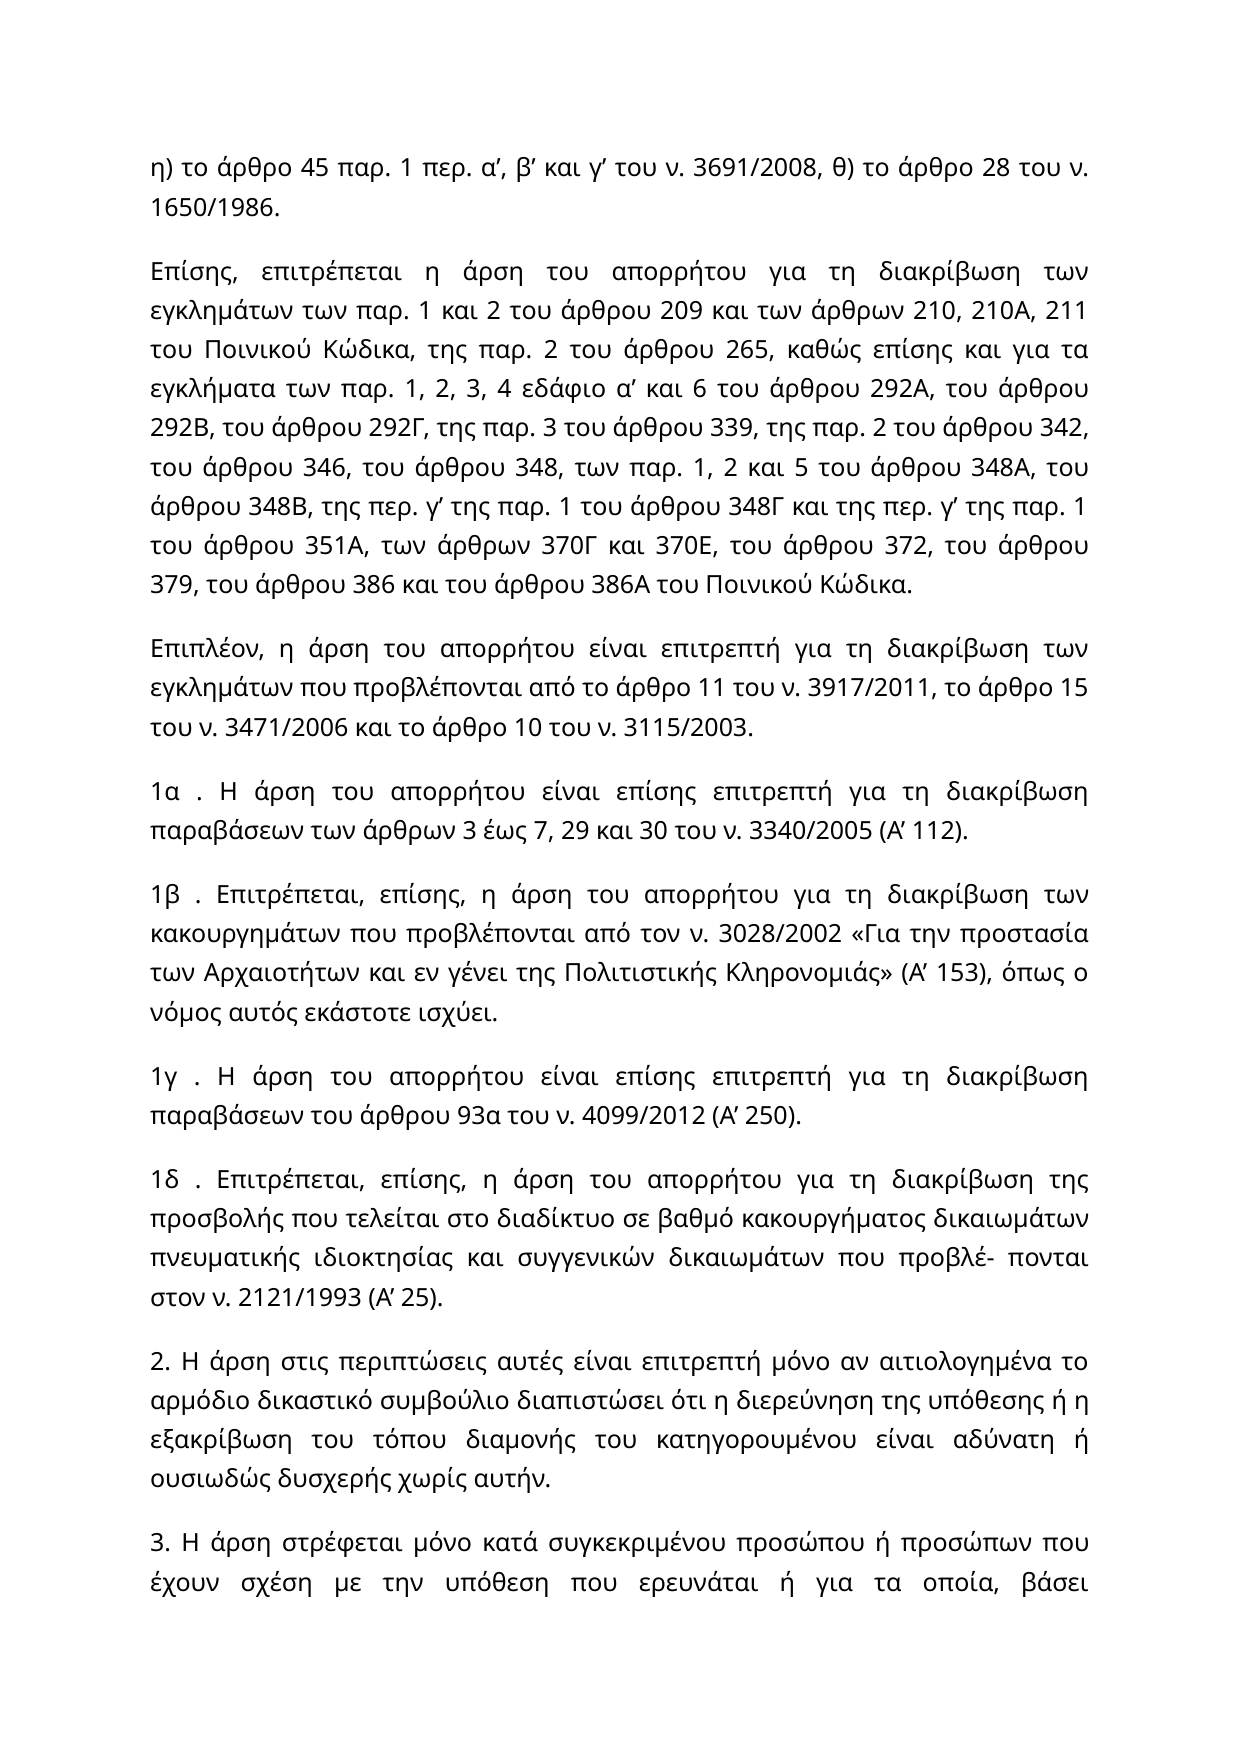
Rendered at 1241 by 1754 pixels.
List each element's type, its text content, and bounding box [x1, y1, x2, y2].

text 1γ . Η άρση του απορρήτου είναι επίσης επιτρεπτή για τη διακρίβωση παραβάσεων του άρθρου 93α του ν. 4099/2012 (Α’ 250). [150, 1058, 1090, 1132]
text Επίσης, επιτρέπεται η άρση του απορρήτου για τη διακρίβωση των εγκλημάτων των παρ. 1 και 2 του άρθρου 209 και των άρθρων 210, 210Α, 211 του Ποινικού Κώδικα, της παρ. 2 του άρθρου 265, καθώς επίσης και για τα εγκλήματα των παρ. 1, 2, 3, 4 εδάφιο α’ και 6 του άρθρου 292Α, του άρθρου 292Β, του άρθρου 292Γ, της παρ. 3 του άρθρου 339, της παρ. 2 του άρθρου 342, του άρθρου 346, του άρθρου 348, των παρ. 1, 2 και 5 του άρθρου 348Α, του άρθρου 348Β, της περ. γ’ της παρ. 1 του άρθρου 348Γ και της περ. γ’ της παρ. 1 του άρθρου 351Α, των άρθρων 370Γ και 370Ε, του άρθρου 372, του άρθρου 379, του άρθρου 386 και του άρθρου 386Α του Ποινικού Κώδικα. [150, 253, 1090, 601]
text 1α . Η άρση του απορρήτου είναι επίσης επιτρεπτή για τη διακρίβωση παραβάσεων των άρθρων 3 έως 7, 29 και 30 του ν. 3340/2005 (Α’ 112). [150, 773, 1090, 847]
text 2. Η άρση στις περιπτώσεις αυτές είναι επιτρεπτή μόνο αν αιτιολογημένα το αρμόδιο δικαστικό συμβούλιο διαπιστώσει ότι η διερεύνηση της υπόθεσης ή η εξακρίβωση του τόπου διαμονής του κατηγορουμένου είναι αδύνατη ή ουσιωδώς δυσχερής χωρίς αυτήν. [150, 1343, 1090, 1495]
text η) το άρθρο 45 παρ. 1 περ. α’, β’ και γ’ του ν. 3691/2008, θ) το άρθρο 28 του ν. 1650/1986. [150, 150, 1090, 223]
text Επιπλέον, η άρση του απορρήτου είναι επιτρεπτή για τη διακρίβωση των εγκλημάτων που προβλέπονται από το άρθρο 11 του ν. 3917/2011, το άρθρο 15 του ν. 3471/2006 και το άρθρο 10 του ν. 3115/2003. [150, 631, 1090, 743]
text 1β . Επιτρέπεται, επίσης, η άρση του απορρήτου για τη διακρίβωση των κακουργημάτων που προβλέπονται από τον ν. 3028/2002 «Για την προστασία των Αρχαιοτήτων και εν γένει της Πολιτιστικής Κληρονομιάς» (Α’ 153), όπως ο νόμος αυτός εκάστοτε ισχύει. [150, 877, 1090, 1028]
text 3. Η άρση στρέφεται μόνο κατά συγκεκριμένου προσώπου ή προσώπων που έχουν σχέση με την υπόθεση που ερευνάται ή για τα οποία, βάσει [150, 1525, 1090, 1598]
text 1δ . Επιτρέπεται, επίσης, η άρση του απορρήτου για τη διακρίβωση της προσβολής που τελείται στο διαδίκτυο σε βαθμό κακουργήματος δικαιωμάτων πνευματικής ιδιοκτησίας και συγγενικών δικαιωμάτων που προβλέ- πονται στον ν. 2121/1993 (Α’ 25). [150, 1162, 1090, 1313]
